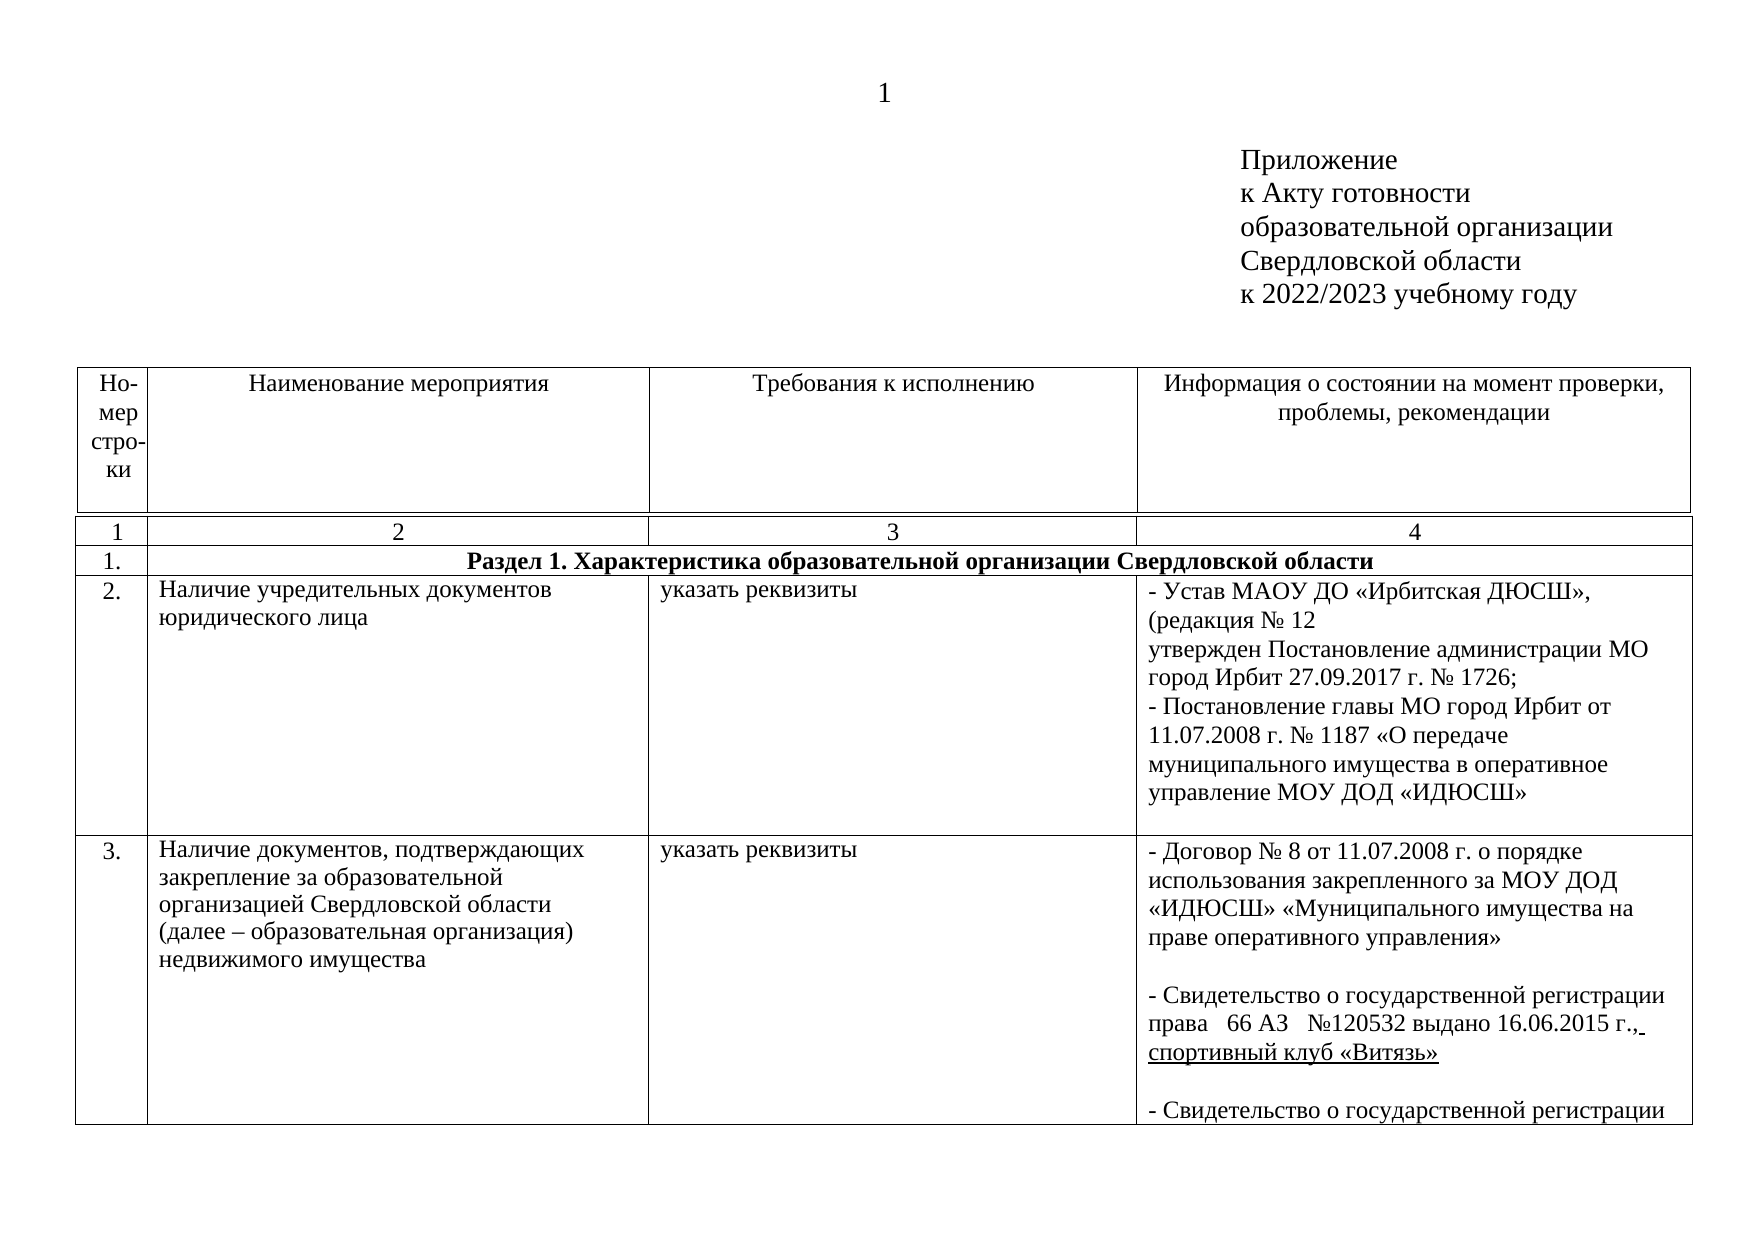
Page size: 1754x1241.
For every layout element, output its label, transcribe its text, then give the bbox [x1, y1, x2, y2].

table_cell указать реквизиты [649, 836, 1136, 1123]
table_cell 1. [76, 546, 147, 575]
table_header 3 [649, 517, 1136, 545]
table_cell - Устав МАОУ ДО «Ирбитская ДЮСШ», (редакция № 12 утвержден Постановление администрации МО город Ирбит 27.09.2017 г. № 1726; - Постановление главы МО город Ирбит от 11.07.2008 г. № 1187 «О передаче муниципального имущества в оперативное управление МОУ ДОД «ИДЮСШ» [1137, 576, 1692, 835]
table_header Требования к исполнению [650, 368, 1137, 512]
table_header Приложение к Акту готовности образовательной организации Свердловской области к 2022/2023 учебному году [1229, 142, 1698, 310]
table_header Но-мер стро-ки [78, 368, 147, 512]
table_cell Наличие документов, подтверждающих закрепление за образовательной организацией Свердловской области (далее – образовательная организация) недвижимого имущества [148, 836, 648, 1123]
table_cell Наличие учредительных документов юридического лица [148, 576, 648, 835]
table_header 4 [1137, 517, 1692, 545]
table_cell указать реквизиты [649, 576, 1136, 835]
table_cell Раздел 1. Характеристика образовательной организации Свердловской области [148, 546, 1692, 575]
table_header Информация о состоянии на момент проверки, проблемы, рекомендации [1138, 368, 1690, 512]
table_cell 2. [76, 576, 147, 835]
table_header Наименование мероприятия [148, 368, 649, 512]
table_cell - Договор № 8 от 11.07.2008 г. о порядке использования закрепленного за МОУ ДОД «ИДЮСШ» «Муниципального имущества на праве оперативного управления» - Свидетельство о государственной регистрации права 66 АЗ №120532 выдано 16.06.2015 г., спортивный клуб «Витязь» - Свидетельство о государственной регистрации [1137, 836, 1692, 1123]
table_header 1 [76, 517, 147, 545]
table_cell 3. [76, 836, 147, 1123]
table_header 2 [148, 517, 648, 545]
